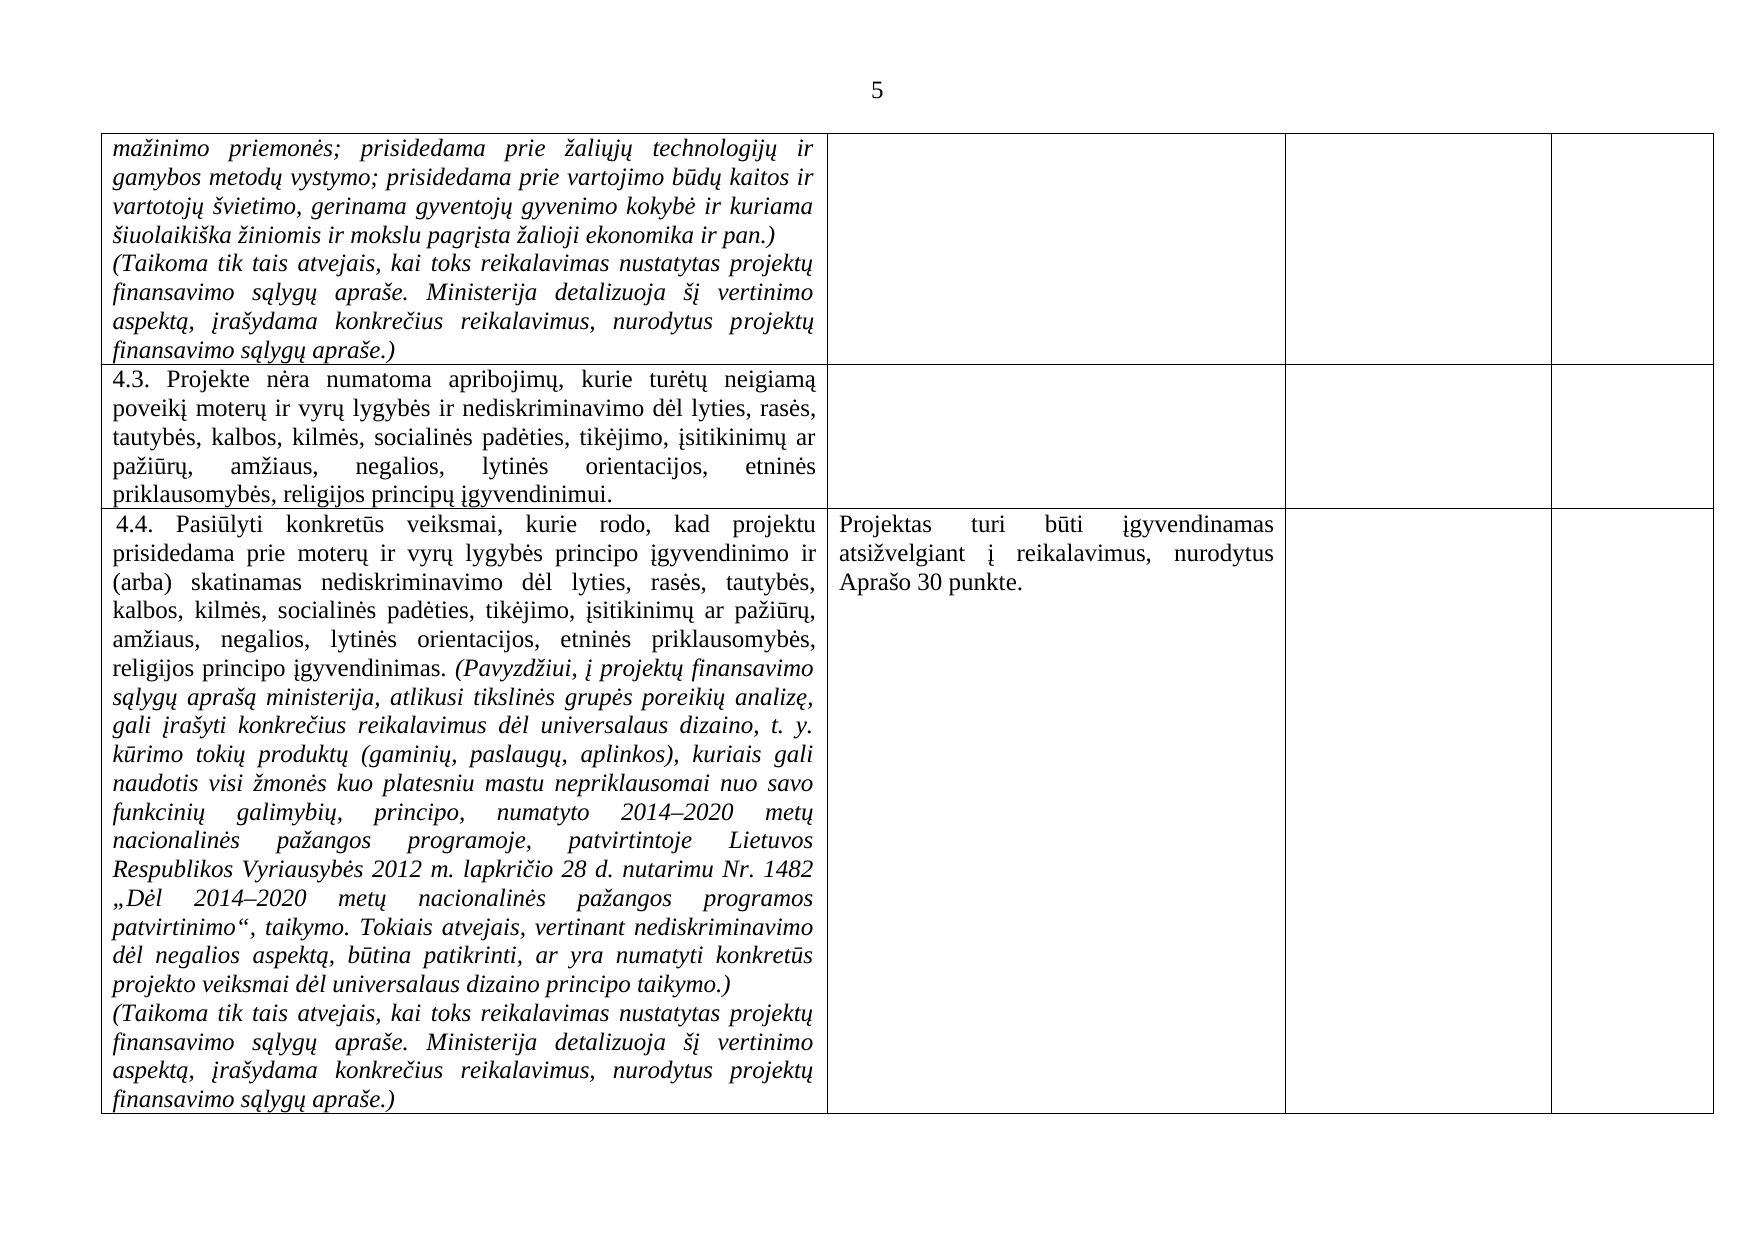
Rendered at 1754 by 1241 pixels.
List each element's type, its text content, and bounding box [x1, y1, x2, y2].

table_cell [1552, 134, 1713, 363]
table_cell [1552, 509, 1713, 1113]
table_cell 4.4. Pasiūlyti konkretūs veiksmai, kurie rodo, kad projektu prisidedama prie moterų ir vyrų lygybės principo įgyvendinimo ir (arba) skatinamas nediskriminavimo dėl lyties, rasės, tautybės, kalbos, kilmės, socialinės padėties, tikėjimo, įsitikinimų ar pažiūrų, amžiaus, negalios, lytinės orientacijos, etninės priklausomybės, religijos principo įgyvendinimas. (Pavyzdžiui, į projektų finansavimo sąlygų aprašą ministerija, atlikusi tikslinės grupės poreikių analizę, gali įrašyti konkrečius reikalavimus dėl universalaus dizaino, t. y. kūrimo tokių produktų (gaminių, paslaugų, aplinkos), kuriais gali naudotis visi žmonės kuo platesniu mastu nepriklausomai nuo savo funkcinių galimybių, principo, numatyto 2014–2020 metų nacionalinės pažangos programoje, patvirtintoje Lietuvos Respublikos Vyriausybės 2012 m. lapkričio 28 d. nutarimu Nr. 1482 „Dėl 2014–2020 metų nacionalinės pažangos programos patvirtinimo“, taikymo. Tokiais atvejais, vertinant nediskriminavimo dėl negalios aspektą, būtina patikrinti, ar yra numatyti konkretūs projekto veiksmai dėl universalaus dizaino principo taikymo.) (Taikoma tik tais atvejais, kai toks reikalavimas nustatytas projektų finansavimo sąlygų apraše. Ministerija detalizuoja šį vertinimo aspektą, įrašydama konkrečius reikalavimus, nurodytus projektų finansavimo sąlygų apraše.) [102, 509, 827, 1113]
table_cell 4.3. Projekte nėra numatoma apribojimų, kurie turėtų neigiamą poveikį moterų ir vyrų lygybės ir nediskriminavimo dėl lyties, rasės, tautybės, kalbos, kilmės, socialinės padėties, tikėjimo, įsitikinimų ar pažiūrų, amžiaus, negalios, lytinės orientacijos, etninės priklausomybės, religijos principų įgyvendinimui. [102, 365, 827, 508]
table_cell [828, 365, 1285, 508]
table_cell [828, 134, 1285, 363]
table_cell [1286, 134, 1551, 363]
table_cell mažinimo priemonės; prisidedama prie žaliųjų technologijų ir gamybos metodų vystymo; prisidedama prie vartojimo būdų kaitos ir vartotojų švietimo, gerinama gyventojų gyvenimo kokybė ir kuriama šiuolaikiška žiniomis ir mokslu pagrįsta žalioji ekonomika ir pan.) (Taikoma tik tais atvejais, kai toks reikalavimas nustatytas projektų finansavimo sąlygų apraše. Ministerija detalizuoja šį vertinimo aspektą, įrašydama konkrečius reikalavimus, nurodytus projektų finansavimo sąlygų apraše.) [102, 134, 827, 363]
table_cell Projektas turi būti įgyvendinamas atsižvelgiant į reikalavimus, nurodytus Aprašo 30 punkte. [828, 509, 1285, 1113]
table_cell [1286, 365, 1551, 508]
table_cell [1552, 365, 1713, 508]
table_cell [1286, 509, 1551, 1113]
